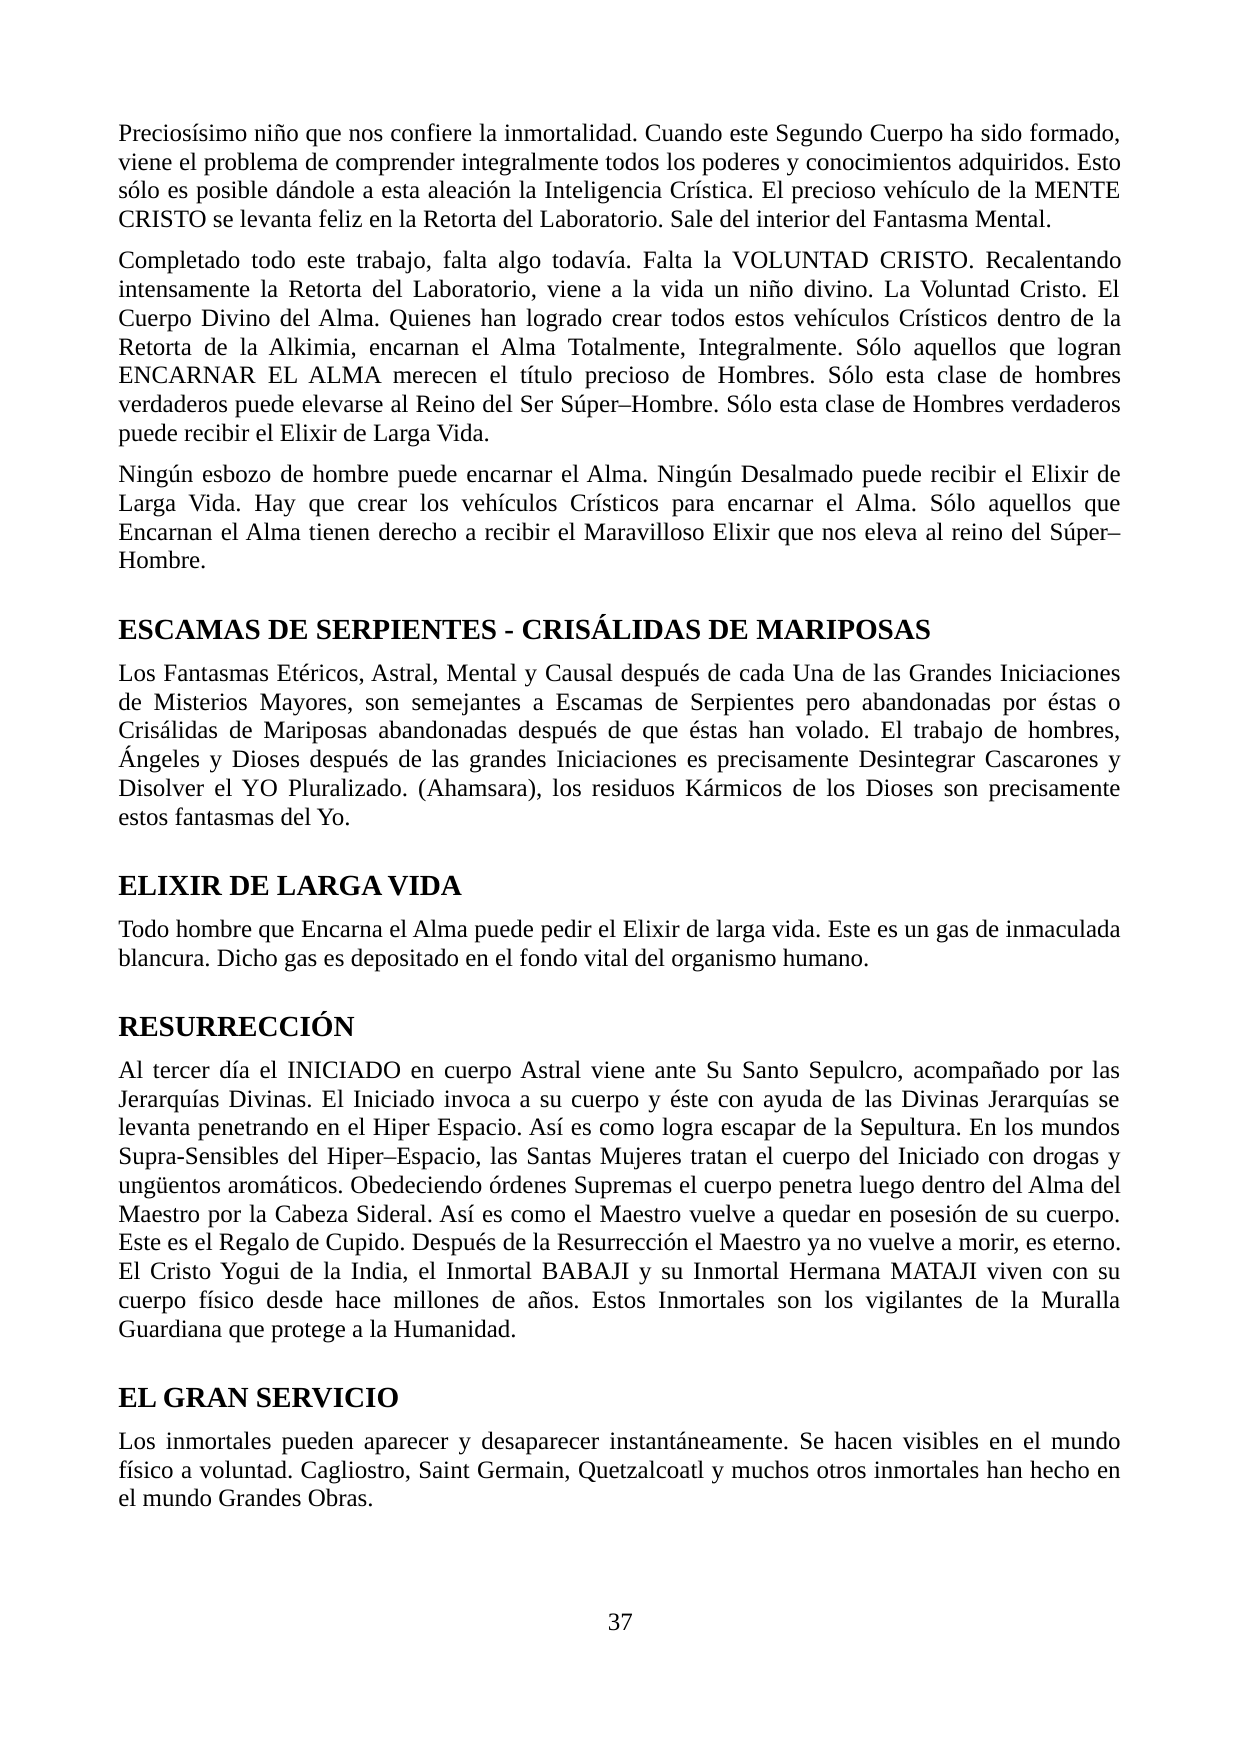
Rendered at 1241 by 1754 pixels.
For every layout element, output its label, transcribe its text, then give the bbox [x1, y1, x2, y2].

text Ningún esbozo de hombre puede encarnar el Alma. Ningún Desalmado puede recibir el Elixir de Larga Vida. Hay que crear los vehículos Crísticos para encarnar el Alma. Sólo aquellos que Encarnan el Alma tienen derecho a recibir el Maravilloso Elixir que nos eleva al reino del Súper–Hombre. [118, 459, 1122, 574]
text Preciosísimo niño que nos confiere la inmortalidad. Cuando este Segundo Cuerpo ha sido formado, viene el problema de comprender integralmente todos los poderes y conocimientos adquiridos. Esto sólo es posible dándole a esta aleación la Inteligencia Crística. El precioso vehículo de la MENTE CRISTO se levanta feliz en la Retorta del Laboratorio. Sale del interior del Fantasma Mental. [118, 118, 1122, 233]
subtitle RESURRECCIÓN [118, 1009, 1122, 1042]
text Todo hombre que Encarna el Alma puede pedir el Elixir de larga vida. Este es un gas de inmaculada blancura. Dicho gas es depositado en el fondo vital del organismo humano. [118, 914, 1122, 971]
subtitle EL GRAN SERVICIO [118, 1380, 1122, 1413]
text Los inmortales pueden aparecer y desaparecer instantáneamente. Se hacen visibles en el mundo físico a voluntad. Cagliostro, Saint Germain, Quetzalcoatl y muchos otros inmortales han hecho en el mundo Grandes Obras. [118, 1426, 1122, 1512]
text Completado todo este trabajo, falta algo todavía. Falta la VOLUNTAD CRISTO. Recalentando intensamente la Retorta del Laboratorio, viene a la vida un niño divino. La Voluntad Cristo. El Cuerpo Divino del Alma. Quienes han logrado crear todos estos vehículos Crísticos dentro de la Retorta de la Alkimia, encarnan el Alma Totalmente, Integralmente. Sólo aquellos que logran ENCARNAR EL ALMA merecen el título precioso de Hombres. Sólo esta clase de hombres verdaderos puede elevarse al Reino del Ser Súper–Hombre. Sólo esta clase de Hombres verdaderos puede recibir el Elixir de Larga Vida. [118, 246, 1122, 447]
subtitle ESCAMAS DE SERPIENTES - CRISÁLIDAS DE MARIPOSAS [118, 612, 1122, 645]
text Al tercer día el INICIADO en cuerpo Astral viene ante Su Santo Sepulcro, acompañado por las Jerarquías Divinas. El Iniciado invoca a su cuerpo y éste con ayuda de las Divinas Jerarquías se levanta penetrando en el Hiper Espacio. Así es como logra escapar de la Sepultura. En los mundos Supra-Sensibles del Hiper–Espacio, las Santas Mujeres tratan el cuerpo del Iniciado con drogas y ungüentos aromáticos. Obedeciendo órdenes Supremas el cuerpo penetra luego dentro del Alma del Maestro por la Cabeza Sideral. Así es como el Maestro vuelve a quedar en posesión de su cuerpo. Este es el Regalo de Cupido. Después de la Resurrección el Maestro ya no vuelve a morir, es eterno. El Cristo Yogui de la India, el Inmortal BABAJI y su Inmortal Hermana MATAJI viven con su cuerpo físico desde hace millones de años. Estos Inmortales son los vigilantes de la Muralla Guardiana que protege a la Humanidad. [118, 1055, 1122, 1342]
text Los Fantasmas Etéricos, Astral, Mental y Causal después de cada Una de las Grandes Iniciaciones de Misterios Mayores, son semejantes a Escamas de Serpientes pero abandonadas por éstas o Crisálidas de Mariposas abandonadas después de que éstas han volado. El trabajo de hombres, Ángeles y Dioses después de las grandes Iniciaciones es precisamente Desintegrar Cascarones y Disolver el YO Pluralizado. (Ahamsara), los residuos Kármicos de los Dioses son precisamente estos fantasmas del Yo. [118, 658, 1122, 830]
subtitle ELIXIR DE LARGA VIDA [118, 868, 1122, 901]
